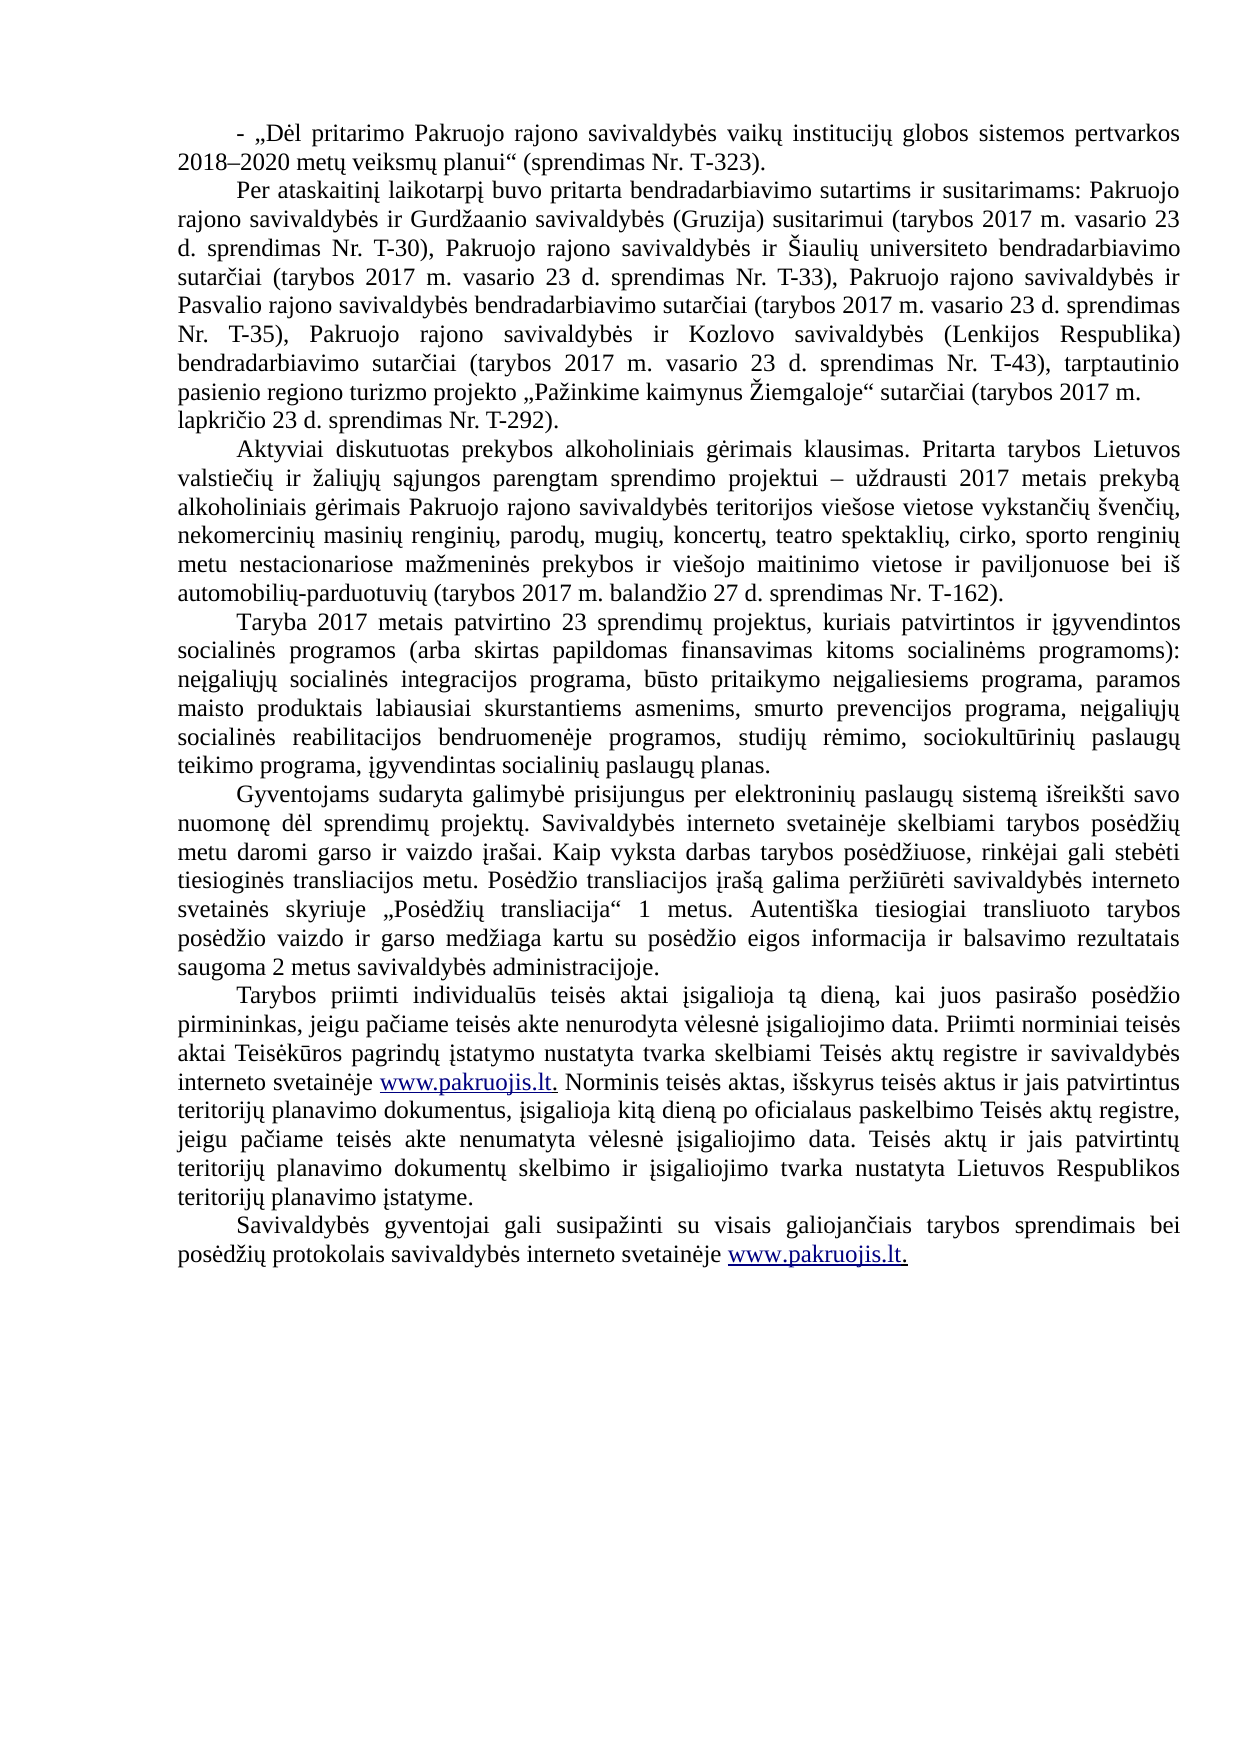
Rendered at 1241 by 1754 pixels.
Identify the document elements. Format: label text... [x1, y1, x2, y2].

text Tarybos priimti individualūs teisės aktai įsigalioja tą dieną, kai juos pasirašo posėdžio pirmininkas, jeigu pačiame teisės akte nenurodyta vėlesnė įsigaliojimo data. Priimti norminiai teisės aktai Teisėkūros pagrindų įstatymo nustatyta tvarka skelbiami Teisės aktų registre ir savivaldybės interneto svetainėje www.pakruojis.lt. Norminis teisės aktas, išskyrus teisės aktus ir jais patvirtintus teritorijų planavimo dokumentus, įsigalioja kitą dieną po oficialaus paskelbimo Teisės aktų registre, jeigu pačiame teisės akte nenumatyta vėlesnė įsigaliojimo data. Teisės aktų ir jais patvirtintų teritorijų planavimo dokumentų skelbimo ir įsigaliojimo tvarka nustatyta Lietuvos Respublikos teritorijų planavimo įstatyme. [177, 981, 1181, 1211]
text Gyventojams sudaryta galimybė prisijungus per elektroninių paslaugų sistemą išreikšti savo nuomonę dėl sprendimų projektų. Savivaldybės interneto svetainėje skelbiami tarybos posėdžių metu daromi garso ir vaizdo įrašai. Kaip vyksta darbas tarybos posėdžiuose, rinkėjai gali stebėti tiesioginės transliacijos metu. Posėdžio transliacijos įrašą galima peržiūrėti savivaldybės interneto svetainės skyriuje „Posėdžių transliacija“ 1 metus. Autentiška tiesiogiai transliuoto tarybos posėdžio vaizdo ir garso medžiaga kartu su posėdžio eigos informacija ir balsavimo rezultatais saugoma 2 metus savivaldybės administracijoje. [177, 779, 1181, 981]
text Aktyviai diskutuotas prekybos alkoholiniais gėrimais klausimas. Pritarta tarybos Lietuvos valstiečių ir žaliųjų sąjungos parengtam sprendimo projektui – uždrausti 2017 metais prekybą alkoholiniais gėrimais Pakruojo rajono savivaldybės teritorijos viešose vietose vykstančių švenčių, nekomercinių masinių renginių, parodų, mugių, koncertų, teatro spektaklių, cirko, sporto renginių metu nestacionariose mažmeninės prekybos ir viešojo maitinimo vietose ir paviljonuose bei iš automobilių-parduotuvių (tarybos 2017 m. balandžio 27 d. sprendimas Nr. T-162). [177, 434, 1181, 607]
text Taryba 2017 metais patvirtino 23 sprendimų projektus, kuriais patvirtintos ir įgyvendintos socialinės programos (arba skirtas papildomas finansavimas kitoms socialinėms programoms): neįgaliųjų socialinės integracijos programa, būsto pritaikymo neįgaliesiems programa, paramos maisto produktais labiausiai skurstantiems asmenims, smurto prevencijos programa, neįgaliųjų socialinės reabilitacijos bendruomenėje programos, studijų rėmimo, sociokultūrinių paslaugų teikimo programa, įgyvendintas socialinių paslaugų planas. [177, 607, 1181, 779]
text Per ataskaitinį laikotarpį buvo pritarta bendradarbiavimo sutartims ir susitarimams: Pakruojo rajono savivaldybės ir Gurdžaanio savivaldybės (Gruzija) susitarimui (tarybos 2017 m. vasario 23 d. sprendimas Nr. T-30), Pakruojo rajono savivaldybės ir Šiaulių universiteto bendradarbiavimo sutarčiai (tarybos 2017 m. vasario 23 d. sprendimas Nr. T-33), Pakruojo rajono savivaldybės ir Pasvalio rajono savivaldybės bendradarbiavimo sutarčiai (tarybos 2017 m. vasario 23 d. sprendimas Nr. T-35), Pakruojo rajono savivaldybės ir Kozlovo savivaldybės (Lenkijos Respublika) bendradarbiavimo sutarčiai (tarybos 2017 m. vasario 23 d. sprendimas Nr. T-43), tarptautinio pasienio regiono turizmo projekto „Pažinkime kaimynus Žiemgaloje“ sutarčiai (tarybos 2017 m. [177, 176, 1181, 406]
text lapkričio 23 d. sprendimas Nr. T-292). [177, 406, 1181, 434]
text Savivaldybės gyventojai gali susipažinti su visais galiojančiais tarybos sprendimais bei posėdžių protokolais savivaldybės interneto svetainėje www.pakruojis.lt. [177, 1211, 1181, 1268]
text - „Dėl pritarimo Pakruojo rajono savivaldybės vaikų institucijų globos sistemos pertvarkos 2018–2020 metų veiksmų planui“ (sprendimas Nr. T-323). [177, 118, 1181, 176]
